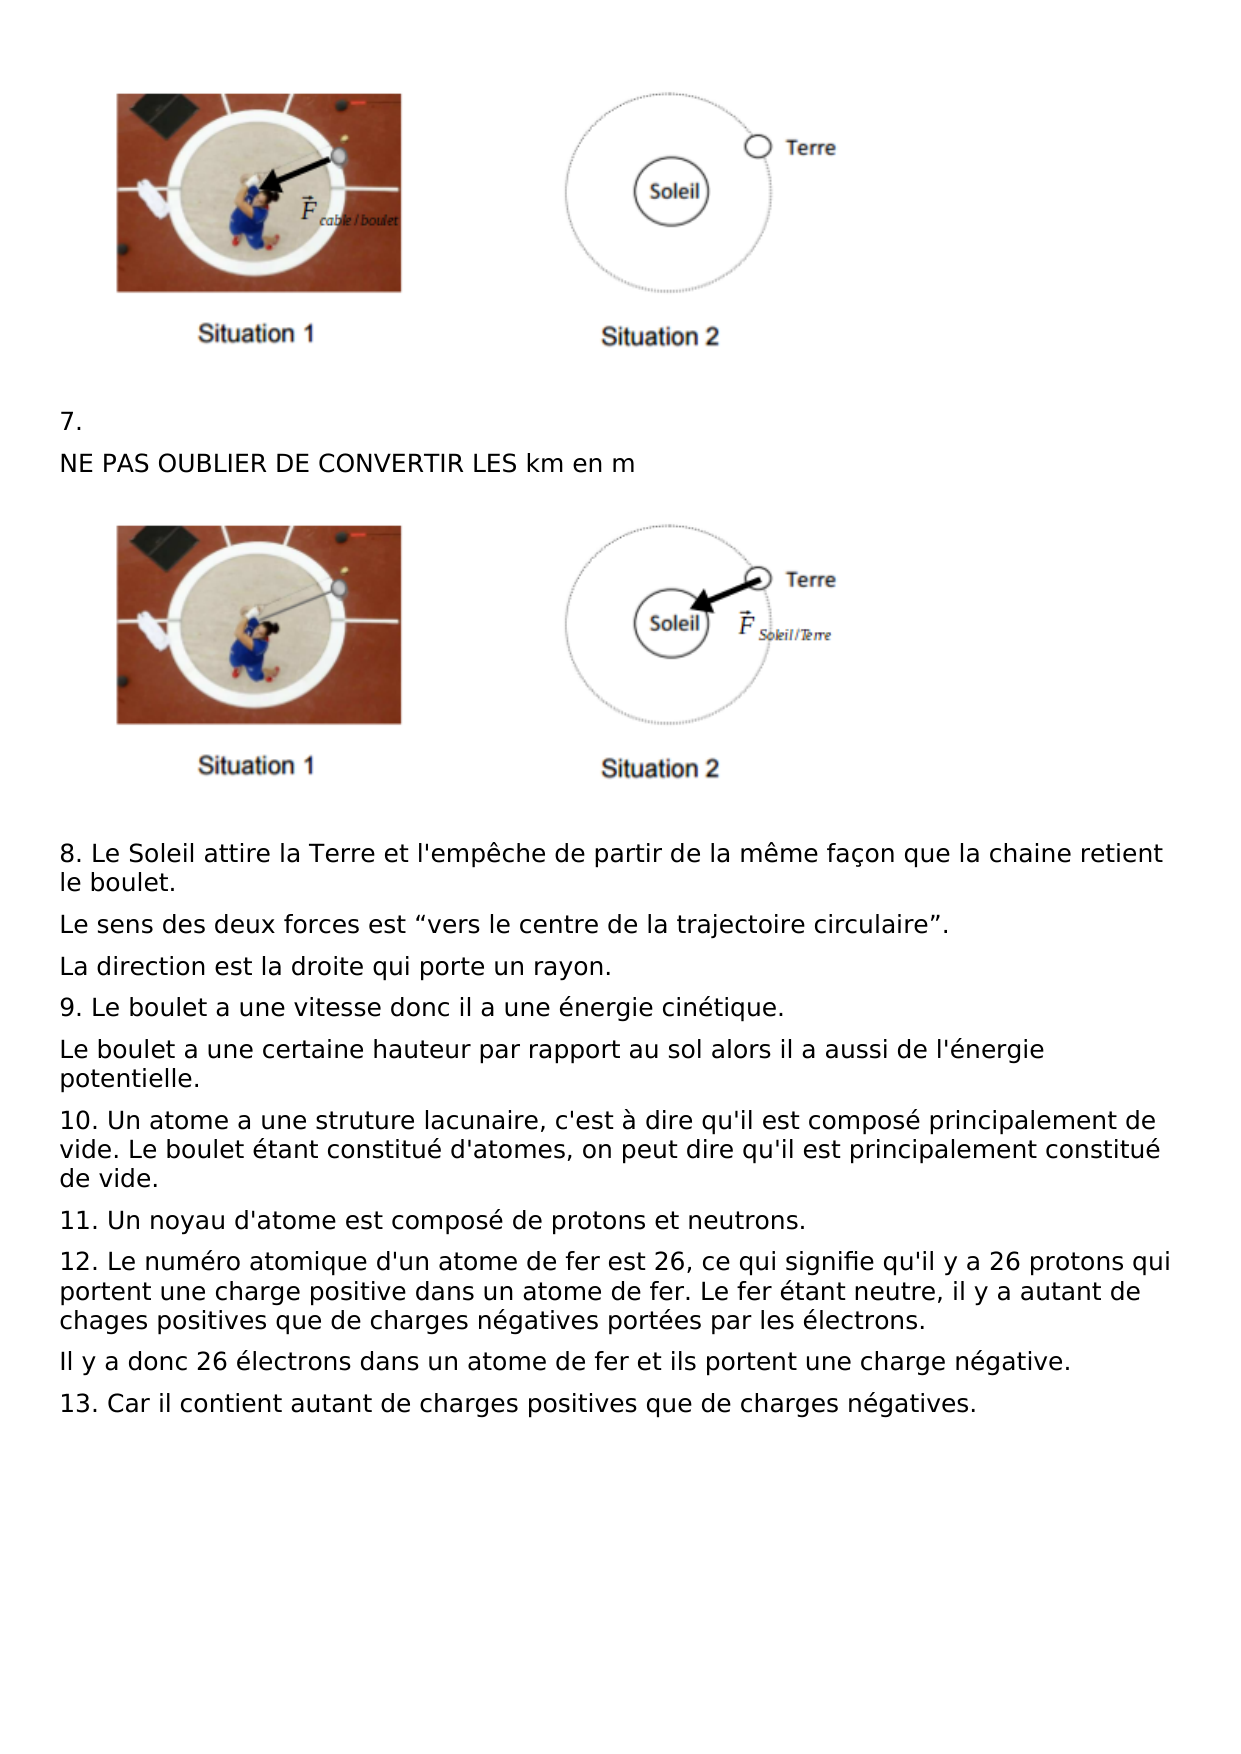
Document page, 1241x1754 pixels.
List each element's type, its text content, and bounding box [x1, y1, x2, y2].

text 11. Un noyau d'atome est composé de protons et neutrons. [59, 1206, 1181, 1235]
text 7. [59, 407, 1181, 437]
text 13. Car il contient autant de charges positives que de charges négatives. [59, 1389, 1181, 1418]
text 8. Le Soleil attire la Terre et l'empêche de partir de la même façon que la chaine retient le boulet. [59, 839, 1181, 898]
picture [59, 59, 878, 395]
text Il y a donc 26 électrons dans un atome de fer et ils portent une charge négative. [59, 1348, 1181, 1377]
text 12. Le numéro atomique d'un atome de fer est 26, ce qui signifie qu'il y a 26 protons qui portent une charge positive dans un atome de fer. Le fer étant neutre, il y a autant de chages positives que de charges négatives portées par les électrons. [59, 1248, 1181, 1335]
text NE PAS OUBLIER DE CONVERTIR LES km en m [59, 449, 1181, 478]
text 9. Le boulet a une vitesse donc il a une énergie cinétique. [59, 993, 1181, 1023]
text La direction est la droite qui porte un rayon. [59, 952, 1181, 981]
text 10. Un atome a une struture lacunaire, c'est à dire qu'il est composé principalement de vide. Le boulet étant constitué d'atomes, on peut dire qu'il est principalement constitué de vide. [59, 1106, 1181, 1193]
text Le sens des deux forces est “vers le centre de la trajectoire circulaire”. [59, 910, 1181, 939]
picture [59, 490, 878, 827]
text Le boulet a une certaine hauteur par rapport au sol alors il a aussi de l'énergie potentielle. [59, 1035, 1181, 1093]
